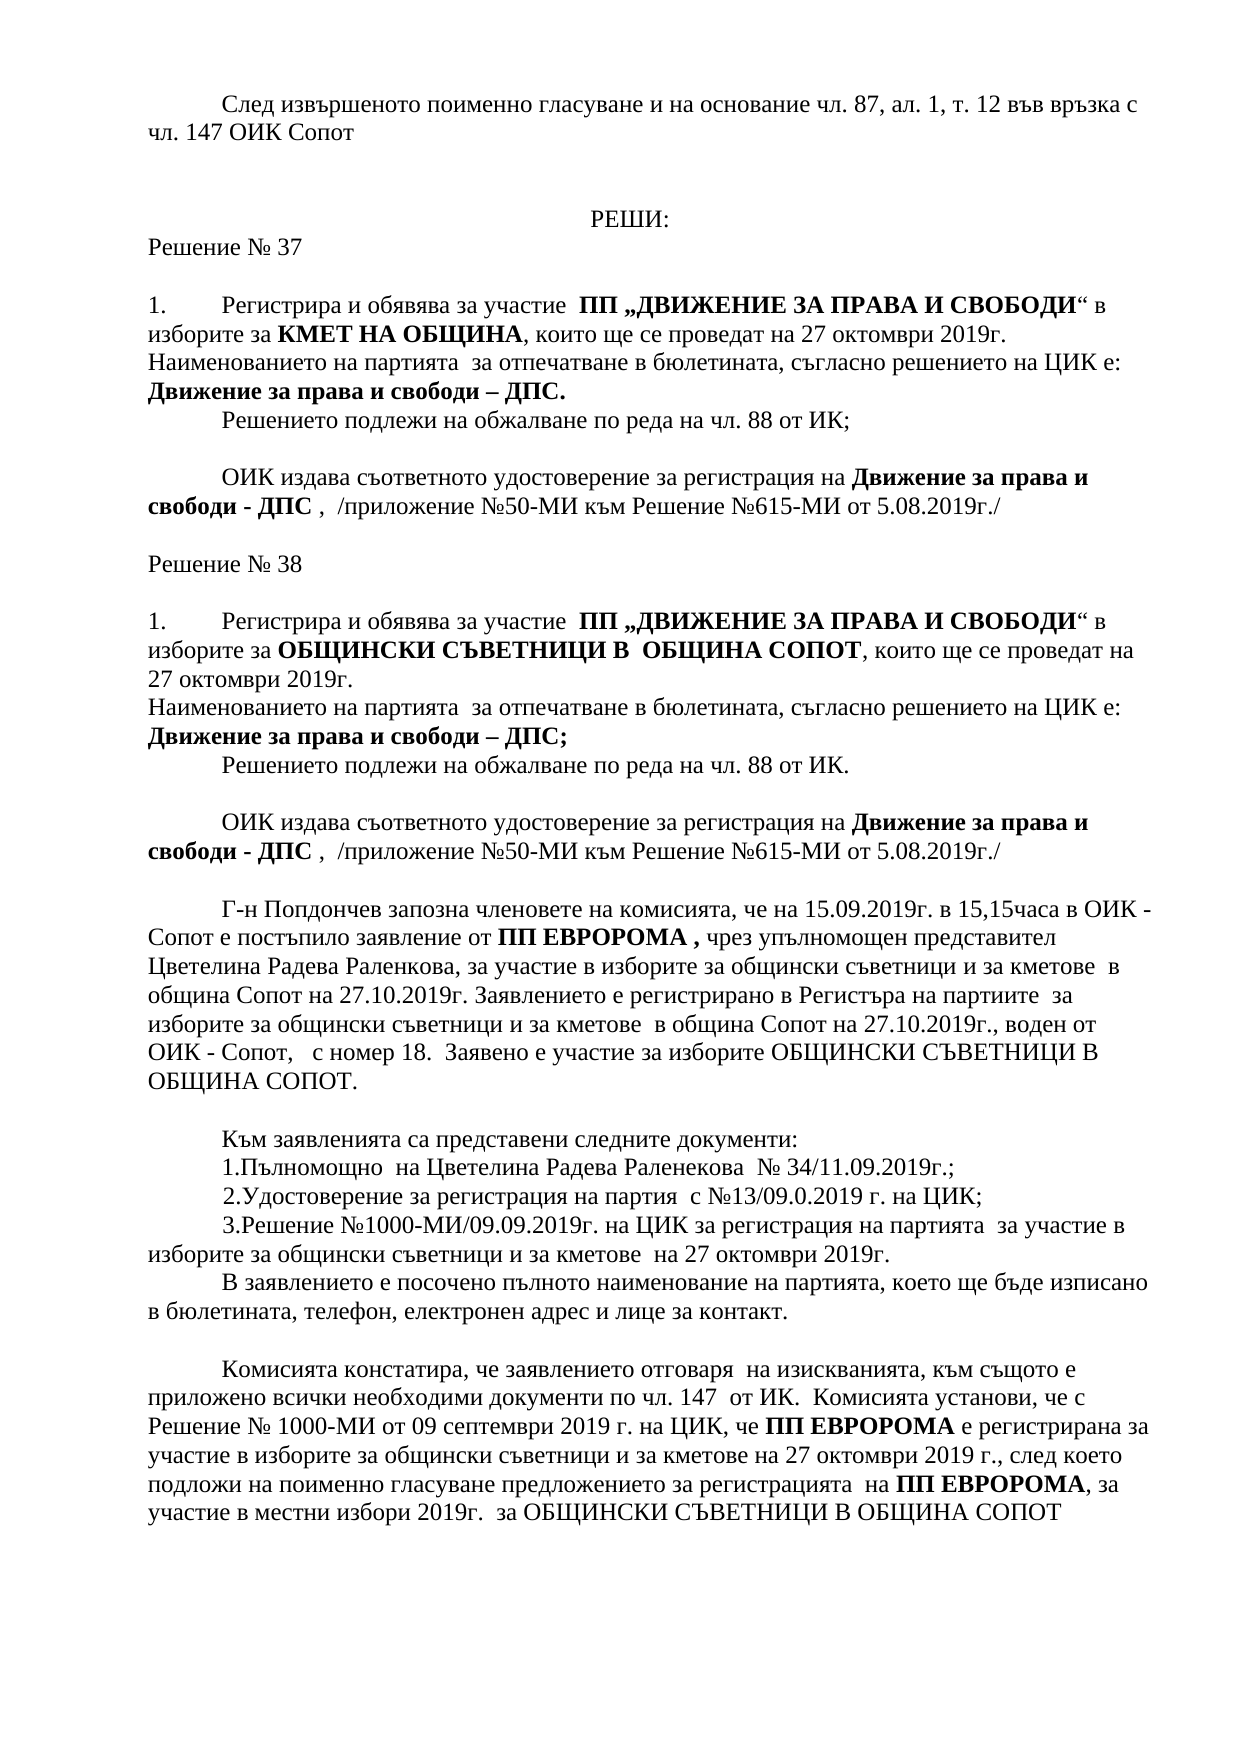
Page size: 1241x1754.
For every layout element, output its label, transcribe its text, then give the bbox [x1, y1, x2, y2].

text В заявлението е посочено пълното наименование на партията, което ще бъде изписано в бюлетината, телефон, електронен адрес и лице за контакт. [148, 1267, 1152, 1325]
text 3.Решение №1000-МИ/09.09.2019г. на ЦИК за регистрация на партията за участие в изборите за общински съветници и за кметове на 27 октомври 2019г. [148, 1210, 1152, 1267]
text 1.Пълномощно на Цветелина Радева Раленекова № 34/11.09.2019г.; [148, 1152, 1131, 1181]
text 2.Удостоверение за регистрация на партия с №13/09.0.2019 г. на ЦИК; [148, 1181, 1152, 1210]
text Към заявленията са представени следните документи: [148, 1124, 1152, 1152]
text 1. Регистрира и обявява за участие ПП „ДВИЖЕНИЕ ЗА ПРАВА И СВОБОДИ“ в изборите за КМЕТ НА ОБЩИНА, които ще се проведат на 27 октомври 2019г. [148, 290, 1152, 347]
text Решението подлежи на обжалване по реда на чл. 88 от ИК. [148, 750, 1152, 779]
text ОИК издава съответното удостоверение за регистрация на Движение за права и свободи - ДПС , /приложение №50-МИ към Решение №615-МИ от 5.08.2019г./ [148, 462, 1152, 520]
text Решението подлежи на обжалване по реда на чл. 88 от ИК; [148, 405, 1152, 434]
text Комисията констатира, че заявлението отговаря на изискванията, към същото е приложено всички необходими документи по чл. 147 от ИК. Комисията установи, че с Решение № 1000-МИ от 09 септември 2019 г. на ЦИК, че ПП ЕВРОРОМА е регистрирана за участие в изборите за общински съветници и за кметове на 27 октомври 2019 г., след което подложи на поименно гласуване предложението за регистрацията на ПП ЕВРОРОМА, за участие в местни избори 2019г. за ОБЩИНСКИ СЪВЕТНИЦИ В ОБЩИНА СОПОТ [148, 1354, 1152, 1526]
text РЕШИ: [590, 204, 1152, 232]
text Решение № 37 [148, 232, 1152, 261]
text Наименованието на партията за отпечатване в бюлетината, съгласно решението на ЦИК е: Движение за права и свободи – ДПС; [148, 692, 1152, 750]
text 1. Регистрира и обявява за участие ПП „ДВИЖЕНИЕ ЗА ПРАВА И СВОБОДИ“ в изборите за ОБЩИНСКИ СЪВЕТНИЦИ В ОБЩИНА СОПОТ, които ще се проведат на 27 октомври 2019г. [148, 606, 1152, 692]
text Решение № 38 [148, 549, 1152, 577]
text Наименованието на партията за отпечатване в бюлетината, съгласно решението на ЦИК е: Движение за права и свободи – ДПС. [148, 347, 1152, 405]
text След извършеното поименно гласуване и на основание чл. 87, ал. 1, т. 12 във връзка с чл. 147 ОИК Сопот [148, 89, 1152, 146]
text ОИК издава съответното удостоверение за регистрация на Движение за права и свободи - ДПС , /приложение №50-МИ към Решение №615-МИ от 5.08.2019г./ [148, 807, 1152, 865]
text Г-н Попдончев запозна членовете на комисията, че на 15.09.2019г. в 15,15часа в ОИК - Сопот е постъпило заявление от ПП ЕВРОРОМА , чрез упълномощен представител Цветелина Радева Раленкова, за участие в изборите за общински съветници и за кметове в община Сопот на 27.10.2019г. Заявлението е регистрирано в Регистъра на партиите за изборите за общински съветници и за кметове в община Сопот на 27.10.2019г., воден от ОИК - Сопот, с номер 18. Заявено е участие за изборите ОБЩИНСКИ СЪВЕТНИЦИ В ОБЩИНА СОПОТ. [148, 894, 1152, 1095]
